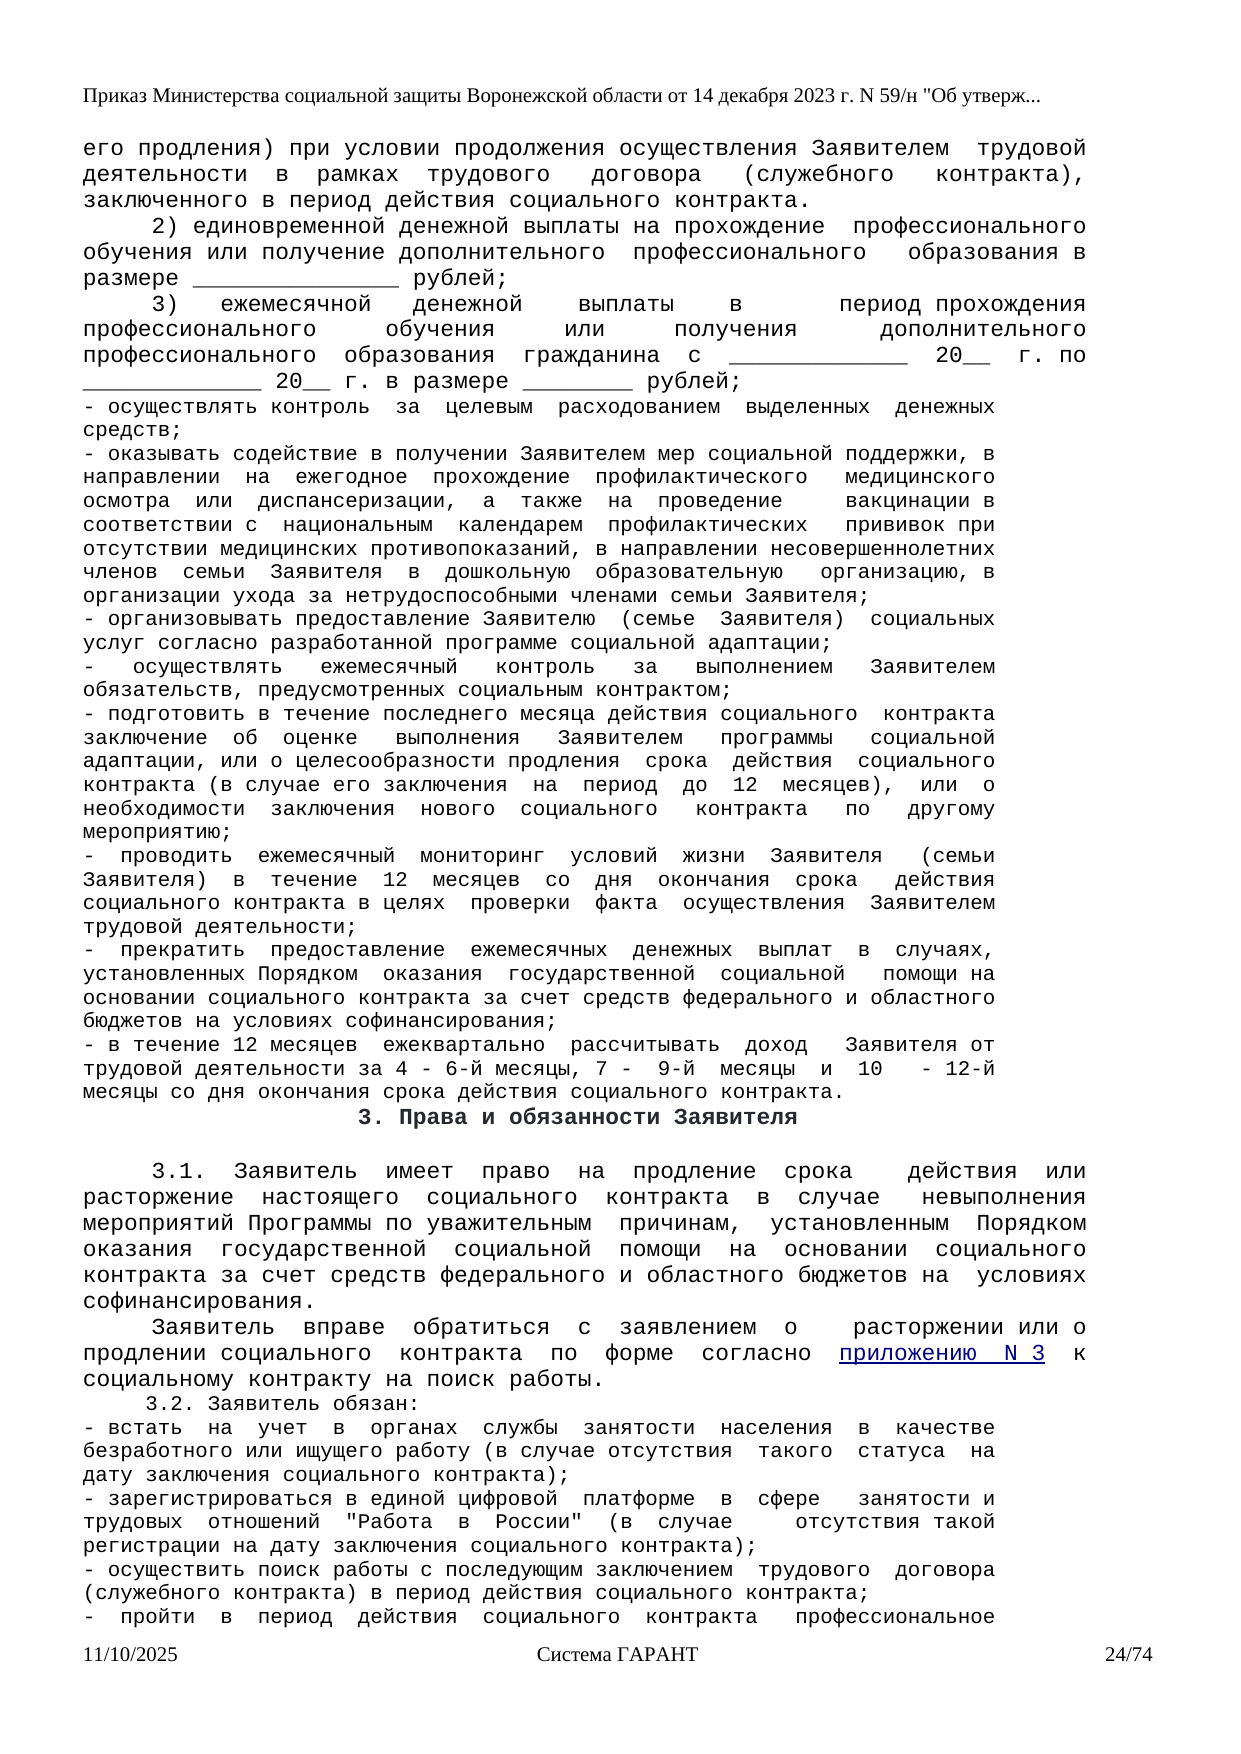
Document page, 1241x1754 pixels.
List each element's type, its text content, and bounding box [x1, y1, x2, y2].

text трудовой деятельности за 4 - 6-й месяцы, 7 - 9-й месяцы и 10 - 12-й [83, 1058, 1157, 1081]
text - зарегистрироваться в единой цифровой платформе в сфере занятости и [83, 1488, 1157, 1511]
text - встать на учет в органах службы занятости населения в качестве [83, 1417, 1157, 1440]
text социальному контракту на поиск работы. [83, 1367, 1157, 1393]
text размере _______________ рублей; [83, 266, 1157, 292]
text - осуществлять контроль за целевым расходованием выделенных денежных [83, 396, 1157, 419]
text средств; [83, 419, 1157, 443]
text трудовых отношений "Работа в России" (в случае отсутствия такой [83, 1511, 1157, 1535]
text (служебного контракта) в период действия социального контракта; [83, 1582, 1157, 1606]
text мероприятию; [83, 821, 1157, 845]
text социального контракта в целях проверки факта осуществления Заявителем [83, 892, 1157, 916]
text Заявитель вправе обратиться с заявлением о расторжении или о [83, 1315, 1157, 1341]
text профессионального обучения или получения дополнительного [83, 318, 1157, 344]
text _____________ 20__ г. в размере ________ рублей; [83, 370, 1157, 396]
text профессионального образования гражданина с _____________ 20__ г. по [83, 344, 1157, 370]
text регистрации на дату заключения социального контракта); [83, 1535, 1157, 1559]
text - осуществить поиск работы с последующим заключением трудового договора [83, 1559, 1157, 1582]
text 3.1. Заявитель имеет право на продление срока действия или [83, 1160, 1157, 1186]
text - прекратить предоставление ежемесячных денежных выплат в случаях, [83, 939, 1157, 963]
text - осуществлять ежемесячный контроль за выполнением Заявителем [83, 656, 1157, 679]
text бюджетов на условиях софинансирования; [83, 1010, 1157, 1034]
text необходимости заключения нового социального контракта по другому [83, 798, 1157, 821]
text расторжение настоящего социального контракта в случае невыполнения [83, 1186, 1157, 1212]
text 3) ежемесячной денежной выплаты в период прохождения [83, 292, 1157, 318]
text обязательств, предусмотренных социальным контрактом; [83, 679, 1157, 703]
text основании социального контракта за счет средств федерального и областного [83, 987, 1157, 1010]
text отсутствии медицинских противопоказаний, в направлении несовершеннолетних [83, 537, 1157, 561]
text контракта за счет средств федерального и областного бюджетов на условиях [83, 1263, 1157, 1289]
text контракта (в случае его заключения на период до 12 месяцев), или о [83, 774, 1157, 798]
text дату заключения социального контракта); [83, 1464, 1157, 1488]
text - в течение 12 месяцев ежеквартально рассчитывать доход Заявителя от [83, 1034, 1157, 1058]
text заключенного в период действия социального контракта. [83, 188, 1157, 214]
text заключение об оценке выполнения Заявителем программы социальной [83, 727, 1157, 750]
text софинансирования. [83, 1289, 1157, 1315]
text установленных Порядком оказания государственной социальной помощи на [83, 963, 1157, 987]
text деятельности в рамках трудового договора (служебного контракта), [83, 162, 1157, 188]
text организации ухода за нетрудоспособными членами семьи Заявителя; [83, 585, 1157, 608]
text 3.2. Заявитель обязан: [83, 1393, 1157, 1417]
text адаптации, или о целесообразности продления срока действия социального [83, 750, 1157, 774]
text - подготовить в течение последнего месяца действия социального контракта [83, 703, 1157, 727]
text Заявителя) в течение 12 месяцев со дня окончания срока действия [83, 868, 1157, 892]
text мероприятий Программы по уважительным причинам, установленным Порядком [83, 1212, 1157, 1237]
text - организовывать предоставление Заявителю (семье Заявителя) социальных [83, 608, 1157, 632]
text соответствии с национальным календарем профилактических прививок при [83, 514, 1157, 537]
text услуг согласно разработанной программе социальной адаптации; [83, 632, 1157, 656]
text 2) единовременной денежной выплаты на прохождение профессионального [83, 214, 1157, 240]
text осмотра или диспансеризации, а также на проведение вакцинации в [83, 490, 1157, 514]
text членов семьи Заявителя в дошкольную образовательную организацию, в [83, 561, 1157, 585]
text продлении социального контракта по форме согласно приложению N 3 к [83, 1341, 1157, 1367]
text его продления) при условии продолжения осуществления Заявителем трудовой [83, 136, 1157, 162]
text месяцы со дня окончания срока действия социального контракта. [83, 1081, 1157, 1105]
text трудовой деятельности; [83, 916, 1157, 939]
text - пройти в период действия социального контракта профессиональное [83, 1606, 1157, 1629]
text направлении на ежегодное прохождение профилактического медицинского [83, 467, 1157, 490]
text 3. Права и обязанности Заявителя [83, 1105, 1157, 1131]
text - оказывать содействие в получении Заявителем мер социальной поддержки, в [83, 443, 1157, 467]
text безработного или ищущего работу (в случае отсутствия такого статуса на [83, 1440, 1157, 1464]
text - проводить ежемесячный мониторинг условий жизни Заявителя (семьи [83, 845, 1157, 868]
text обучения или получение дополнительного профессионального образования в [83, 240, 1157, 266]
text оказания государственной социальной помощи на основании социального [83, 1237, 1157, 1263]
